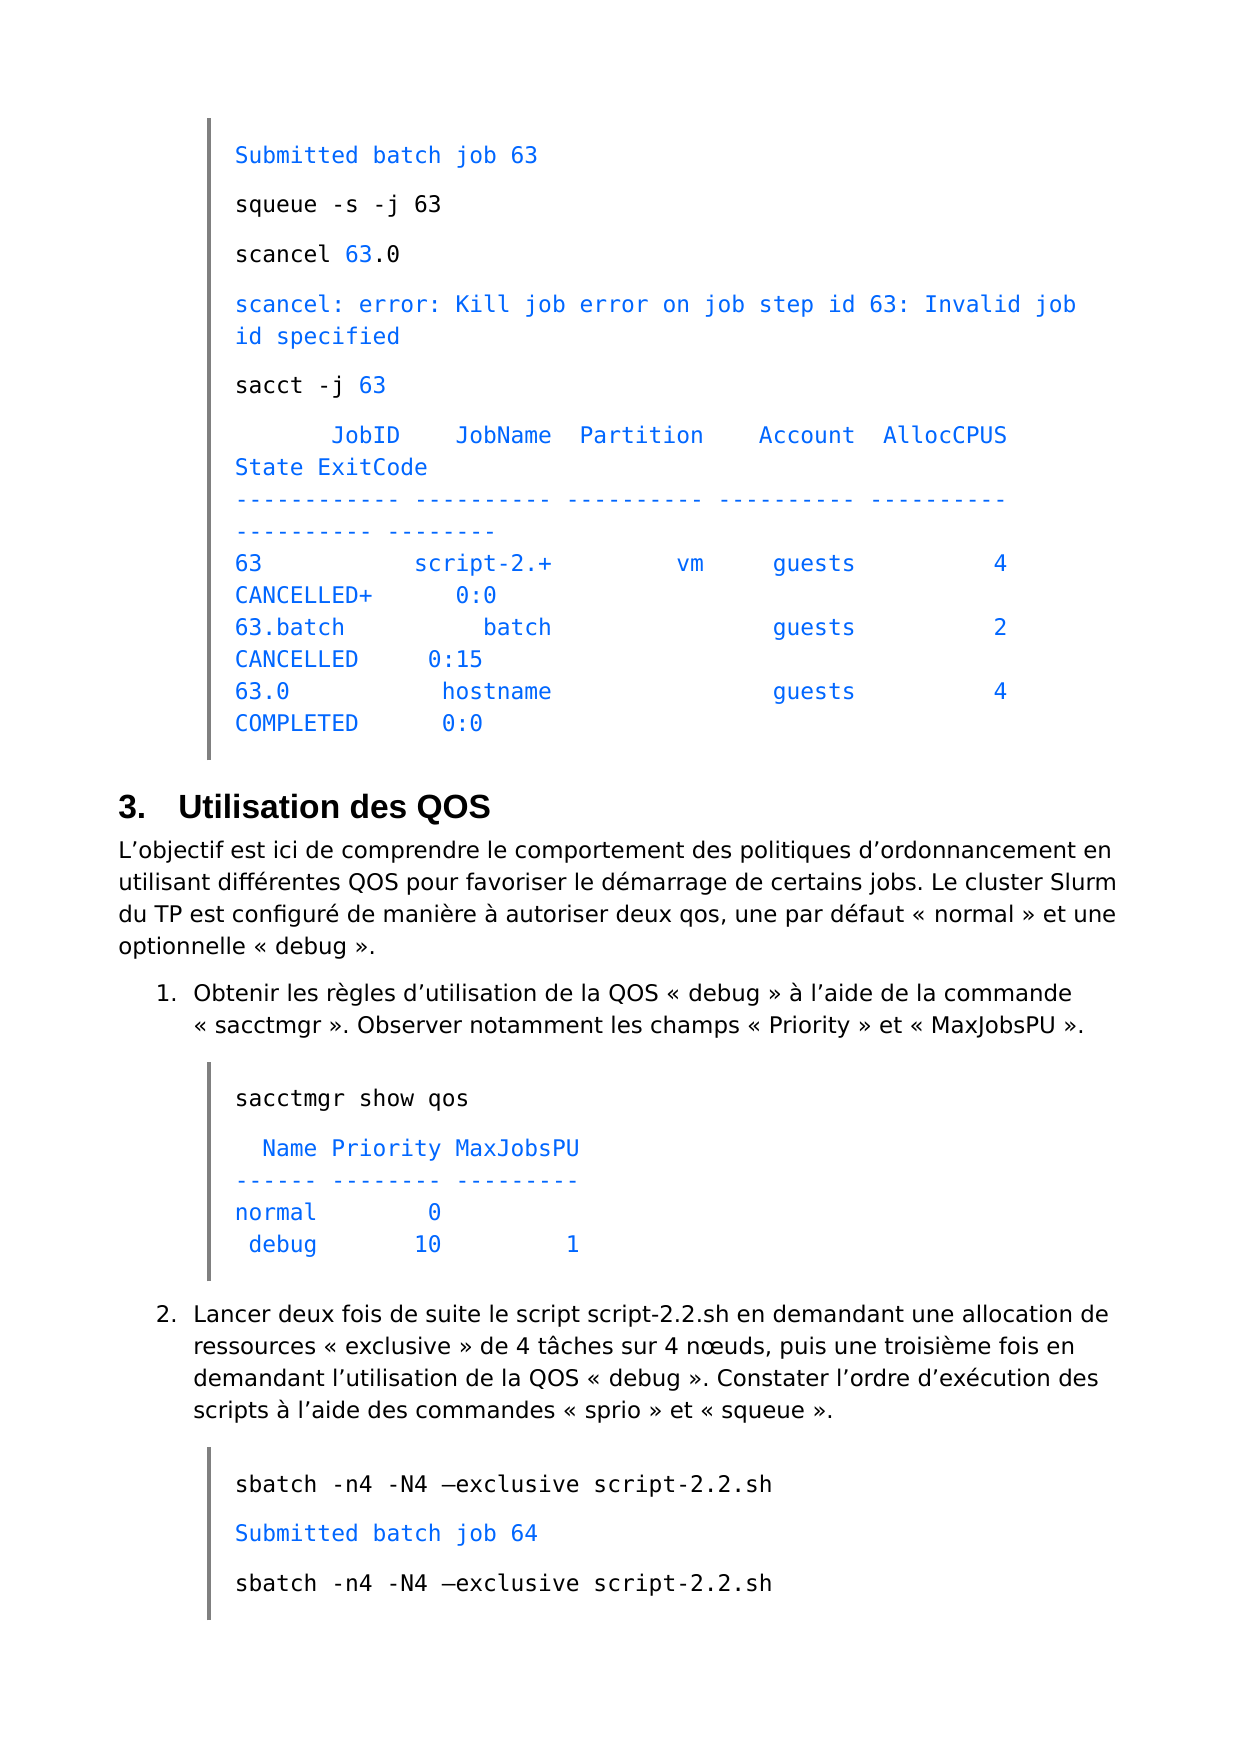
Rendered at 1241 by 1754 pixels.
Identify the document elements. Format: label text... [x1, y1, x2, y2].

text sbatch -n4 -N4 –exclusive script-2.2.sh [211, 1447, 1122, 1497]
text scancel 63.0 [211, 217, 1122, 267]
text sacct -j 63 [211, 349, 1122, 398]
list Obtenir les règles d’utilisation de la QOS « debug » à l’aide de la commande « sacctmgr ». Observer notamment les champs « Priority » et « MaxJobsPU ». [156, 980, 1122, 1039]
text scancel: error: Kill job error on job step id 63: Invalid job id specified [211, 267, 1122, 349]
text squeue -s -j 63 [211, 168, 1122, 217]
text Submitted batch job 63 [211, 118, 1122, 168]
text Submitted batch job 64 [211, 1497, 1122, 1546]
text sbatch -n4 -N4 –exclusive script-2.2.sh [211, 1546, 1122, 1620]
list Lancer deux fois de suite le script script-2.2.sh en demandant une allocation de ressources « exclusive » de 4 tâches sur 4 nœuds, puis une troisième fois en demandant l’utilisation de la QOS « debug ». Constater l’ordre d’exécution des scripts à l’aide des commandes « sprio » et « squeue ». [156, 1301, 1122, 1424]
subtitle Utilisation des QOS [118, 786, 1122, 825]
text sacctmgr show qos [211, 1062, 1122, 1111]
text L’objectif est ici de comprendre le comportement des politiques d’ordonnancement en utilisant différentes QOS pour favoriser le démarrage de certains jobs. Le cluster Slurm du TP est configuré de manière à autoriser deux qos, une par défaut « normal » et une optionnelle « debug ». [118, 838, 1122, 960]
text JobID JobName Partition Account AllocCPUS State ExitCode ------------ ---------- ---------- ---------- ---------- ---------- -------- 63 script-2.+ vm guests 4 CANCELLED+ 0:0 63.batch batch guests 2 CANCELLED 0:15 63.0 hostname guests 4 COMPLETED 0:0 [211, 398, 1122, 760]
text Name Priority MaxJobsPU ------ -------- --------- normal 0 debug 10 1 [211, 1111, 1122, 1281]
